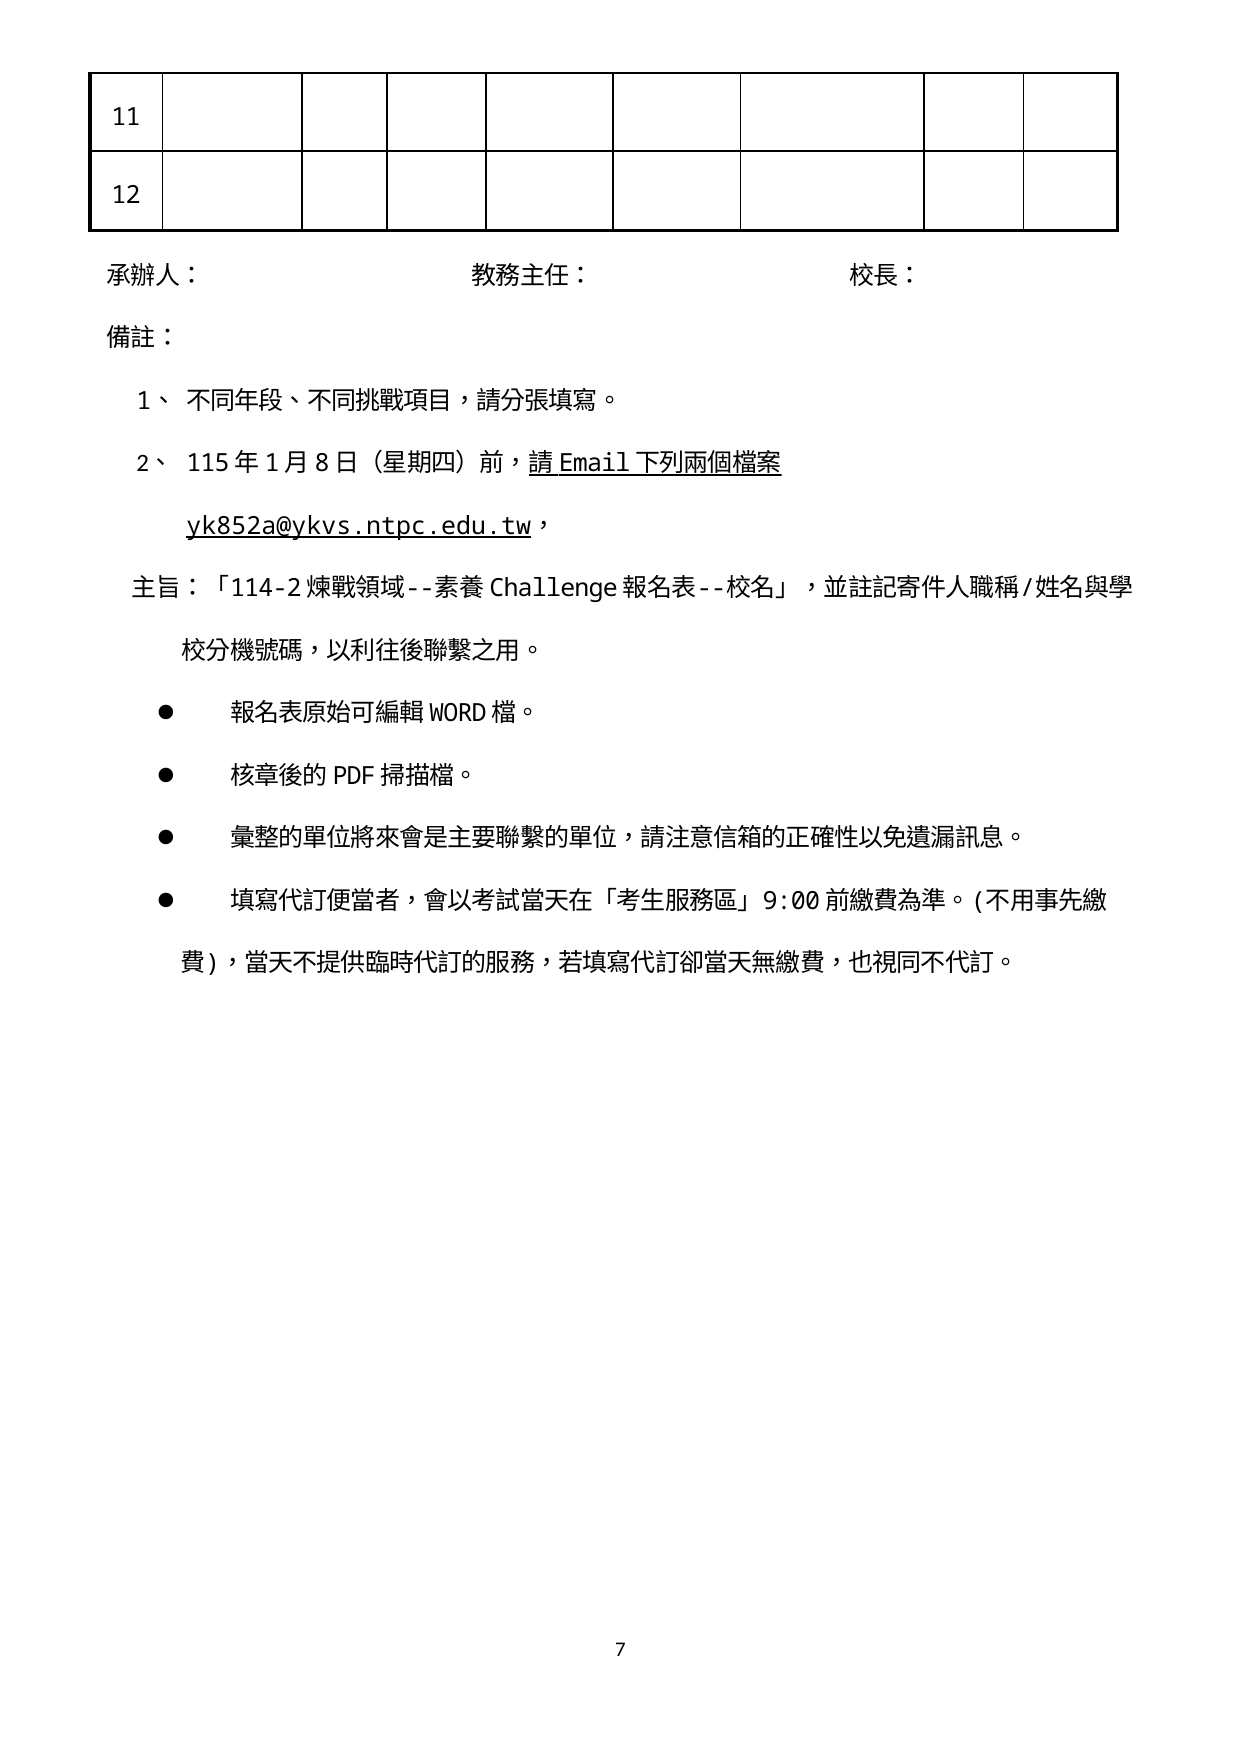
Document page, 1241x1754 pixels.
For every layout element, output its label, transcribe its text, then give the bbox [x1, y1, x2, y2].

table_cell [1024, 74, 1116, 150]
list 彙整的單位將來會是主要聯繫的單位，請注意信箱的正確性以免遺漏訊息。 [156, 794, 1134, 857]
list 報名表原始可編輯WORD檔。 [156, 669, 1134, 732]
list 不同年段、不同挑戰項目，請分張填寫。 [136, 357, 1134, 419]
text 備註： [106, 294, 1134, 357]
table_cell [925, 152, 1023, 229]
table_cell [614, 74, 740, 150]
table_cell [487, 152, 612, 229]
list 填寫代訂便當者，會以考試當天在「考生服務區」9:00前繳費為準。(不用事先繳費)，當天不提供臨時代訂的服務，若填寫代訂卻當天無繳費，也視同不代訂。 [156, 857, 1134, 982]
table_cell [741, 152, 923, 229]
table_cell [303, 74, 386, 150]
table_cell [388, 74, 485, 150]
table_cell 11 [92, 74, 162, 150]
text 主旨：「114-2煉戰領域--素養Challenge報名表--校名」，並註記寄件人職稱/姓名與學校分機號碼，以利往後聯繫之用。 [131, 544, 1134, 669]
table_cell [163, 152, 301, 229]
table_cell [741, 74, 923, 150]
table_cell [303, 152, 386, 229]
table_cell [925, 74, 1023, 150]
table_cell [487, 74, 612, 150]
table_cell [614, 152, 740, 229]
list 115年1月8日（星期四）前，請Email下列兩個檔案yk852a@ykvs.ntpc.edu.tw， [136, 419, 1134, 544]
text 承辦人： 教務主任： 校長： [106, 232, 1134, 294]
table_cell 12 [92, 152, 162, 229]
table_cell [388, 152, 485, 229]
table_cell [163, 74, 301, 150]
list 核章後的PDF掃描檔。 [156, 732, 1134, 794]
table_cell [1024, 152, 1116, 229]
